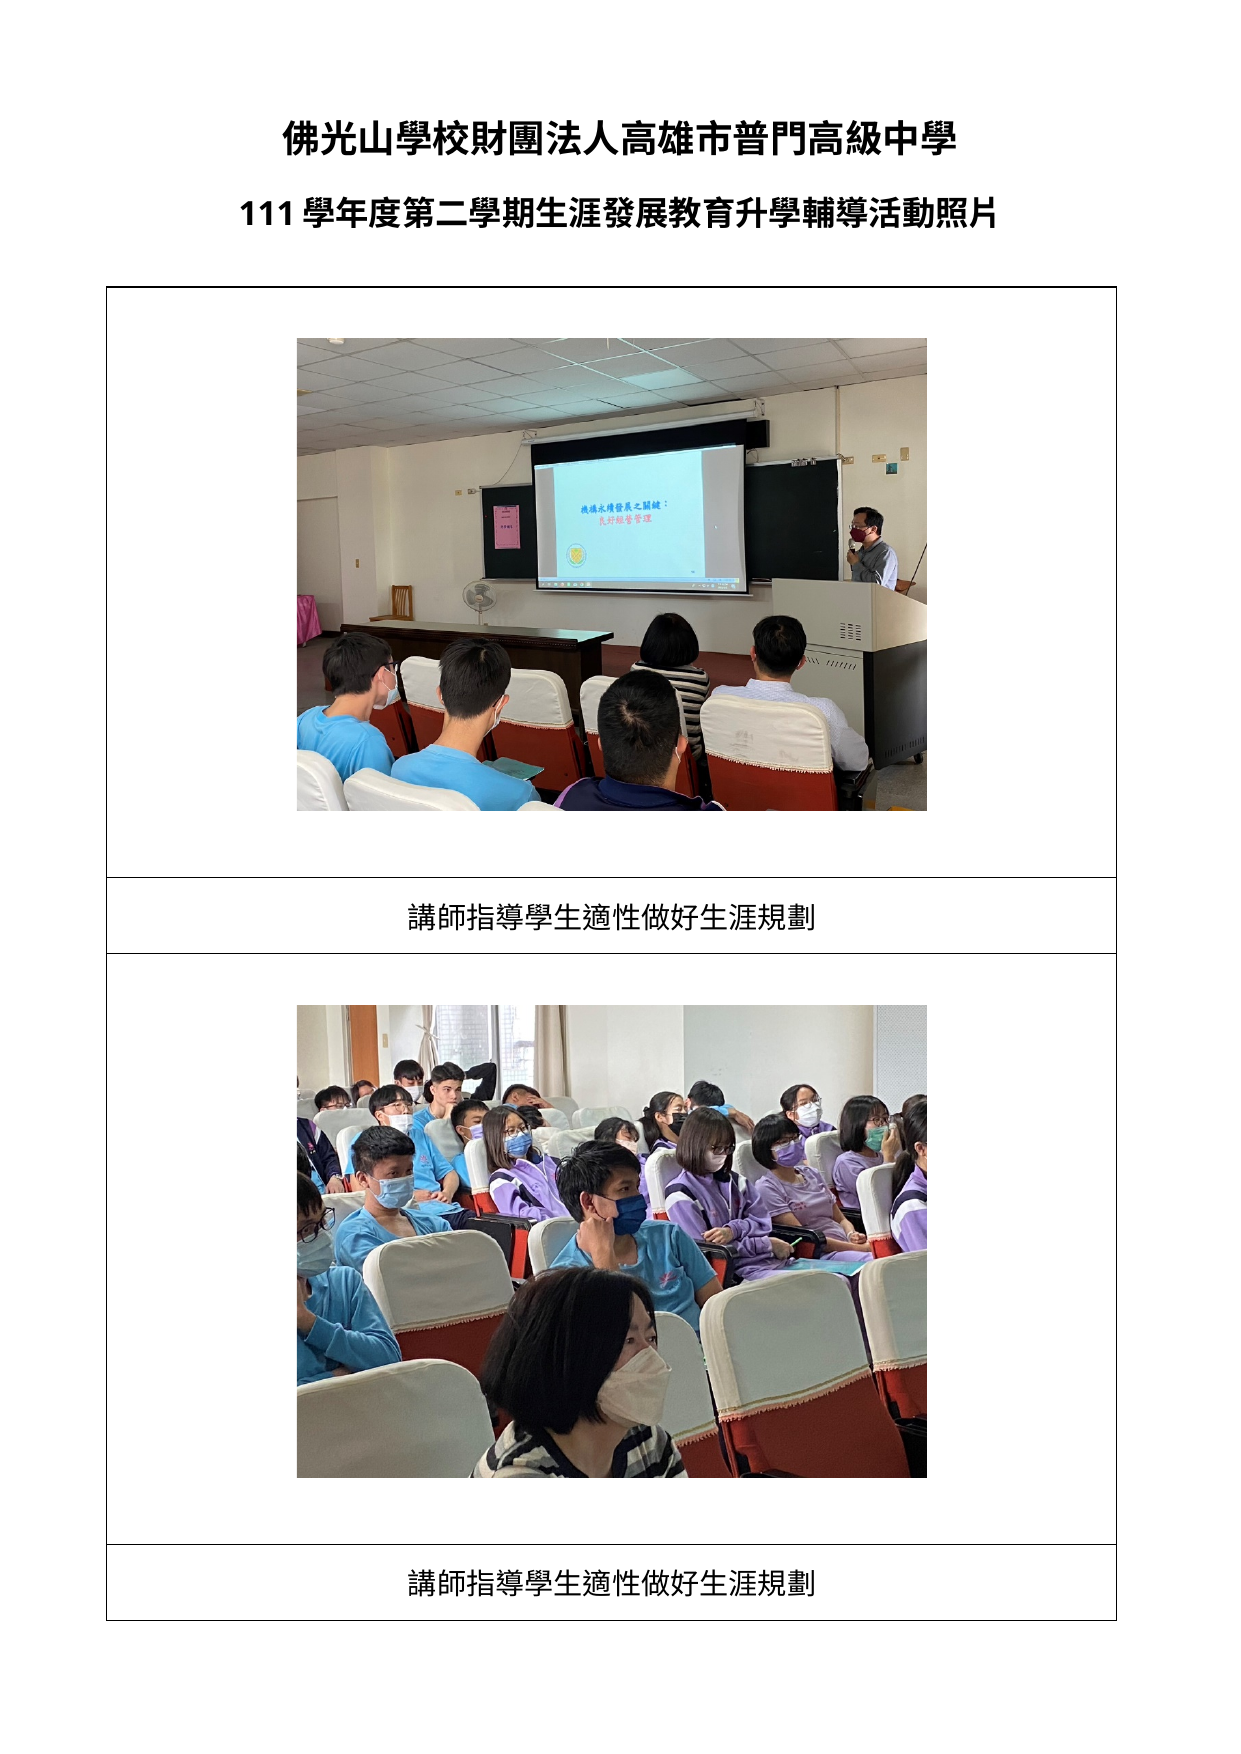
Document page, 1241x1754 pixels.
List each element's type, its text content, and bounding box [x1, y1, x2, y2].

picture [296, 338, 927, 811]
picture [296, 1005, 927, 1478]
table_cell [107, 954, 1116, 1543]
text 111學年度第二學期生涯發展教育升學輔導活動照片 [118, 174, 1122, 249]
text 佛光山學校財團法人高雄市普門高級中學 [118, 99, 1122, 174]
table_header [107, 288, 1116, 877]
table_cell 講師指導學生適性做好生涯規劃 [107, 1545, 1116, 1619]
table_cell 講師指導學生適性做好生涯規劃 [107, 878, 1116, 953]
